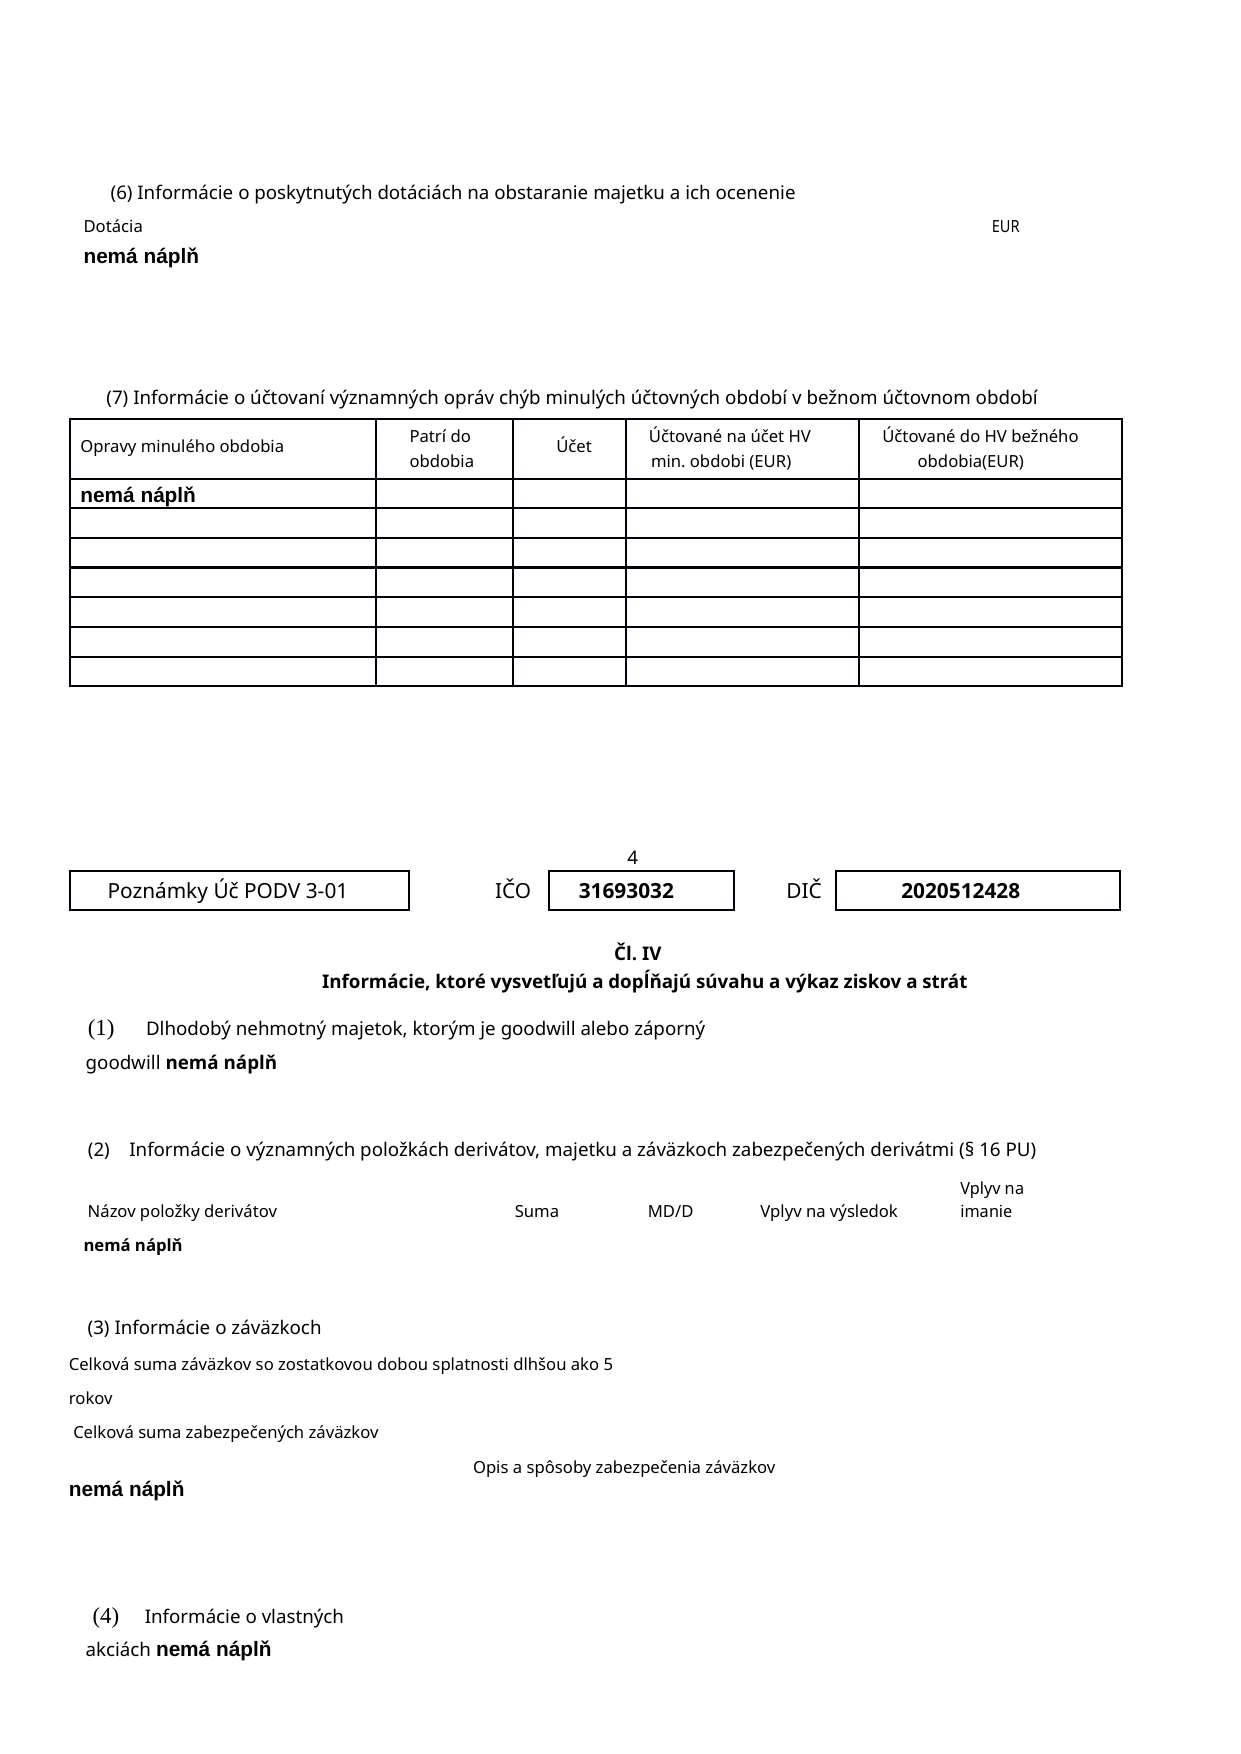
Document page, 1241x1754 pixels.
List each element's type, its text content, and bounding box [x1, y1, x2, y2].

table_header Poznámky Úč PODV 3-01 [71, 872, 408, 905]
table_header Vplyv na výsledok [725, 1177, 927, 1222]
text nemá náplň [83, 244, 1123, 268]
table_cell [377, 480, 512, 507]
table_header Účtované na účet HV [627, 420, 858, 447]
text Informácie, ktoré vysvetľujú a dopĺňajú súvahu a výkaz ziskov a strát [69, 968, 1221, 994]
table_cell [627, 539, 858, 566]
text (7) Informácie o účtovaní významných opráv chýb minulých účtovných období v bežnom účtovnom období [106, 384, 1123, 410]
table_cell [71, 539, 375, 566]
table_cell min. obdobi (EUR) [627, 447, 858, 472]
table_header Patrí do [377, 420, 512, 447]
text (3) Informácie o záväzkoch [87, 1314, 1123, 1340]
table_cell [860, 658, 1121, 685]
table_cell obdobia(EUR) [860, 447, 1121, 472]
table_cell [860, 480, 1121, 507]
table_cell [627, 628, 858, 656]
table_header Vplyv na imanie [927, 1177, 1077, 1222]
table_cell [627, 598, 858, 626]
table_cell obdobia [377, 447, 512, 472]
table_header 31693032 [550, 872, 733, 905]
list Informácie o významných položkách derivátov, majetku a záväzkoch zabezpečených derivátmi (§ 16 PU) [88, 1136, 1123, 1162]
table_cell [514, 598, 625, 626]
table_cell [627, 658, 858, 685]
table_cell [514, 472, 625, 477]
table_cell [71, 598, 375, 626]
text nemá náplň [83, 1233, 1123, 1256]
table_header EUR [565, 215, 1021, 238]
table_cell [550, 905, 733, 909]
table_cell [514, 569, 625, 596]
text Celková suma záväzkov so zostatkovou dobou splatnosti dlhšou ako 5 rokov [69, 1353, 648, 1410]
table_header MD/D [602, 1177, 725, 1222]
table_header Názov položky derivátov [88, 1177, 389, 1222]
table_header IČO [410, 870, 548, 905]
text (6) Informácie o poskytnutých dotáciách na obstaranie majetku a ich ocenenie [110, 179, 1123, 205]
text 4 [627, 845, 1123, 870]
table_cell [514, 658, 625, 685]
table_cell [514, 628, 625, 656]
table_cell [71, 628, 375, 656]
table_cell [377, 539, 512, 566]
table_cell [514, 509, 625, 537]
table_header Opravy minulého obdobia [71, 420, 375, 458]
table_cell [514, 458, 625, 472]
text nemá náplň [69, 1480, 1123, 1501]
table_header Suma [390, 1177, 602, 1222]
table_cell [71, 658, 375, 685]
table_cell [514, 480, 625, 507]
table_cell [377, 658, 512, 685]
table_header Účet [514, 420, 625, 458]
table_cell [860, 509, 1121, 537]
table_cell [71, 905, 408, 909]
table_cell [514, 539, 625, 566]
text Opis a spôsoby zabezpečenia záväzkov [473, 1455, 1123, 1478]
table_cell [71, 509, 375, 537]
table_cell [71, 458, 375, 472]
table_cell [837, 905, 1119, 909]
table_cell [410, 905, 548, 909]
table_cell [627, 480, 858, 507]
table_cell [860, 598, 1121, 626]
table_cell nemá náplň [71, 480, 375, 507]
text Čl. IV [69, 941, 1206, 966]
table_cell [860, 628, 1121, 656]
table_cell [377, 472, 512, 477]
text Celková suma zabezpečených záväzkov [69, 1421, 648, 1444]
table_header 2020512428 [837, 872, 1119, 905]
table_cell [71, 569, 375, 596]
table_cell [735, 905, 835, 909]
table_cell [377, 569, 512, 596]
table_cell [377, 509, 512, 537]
table_header DIČ [735, 870, 835, 905]
table_cell [860, 569, 1121, 596]
table_cell [627, 569, 858, 596]
table_header Účtované do HV bežného [860, 420, 1121, 447]
list Dlhodobý nehmotný majetok, ktorým je goodwill alebo záporný goodwill nemá náplň [85, 1013, 731, 1075]
table_cell [860, 539, 1121, 566]
table_cell [377, 628, 512, 656]
table_cell [860, 472, 1121, 477]
table_header Dotácia [83, 215, 564, 238]
table_cell [627, 509, 858, 537]
table_cell [377, 598, 512, 626]
table_cell [627, 472, 858, 477]
list Informácie o vlastných akciách nemá náplň [85, 1602, 388, 1662]
table_cell [71, 472, 375, 477]
